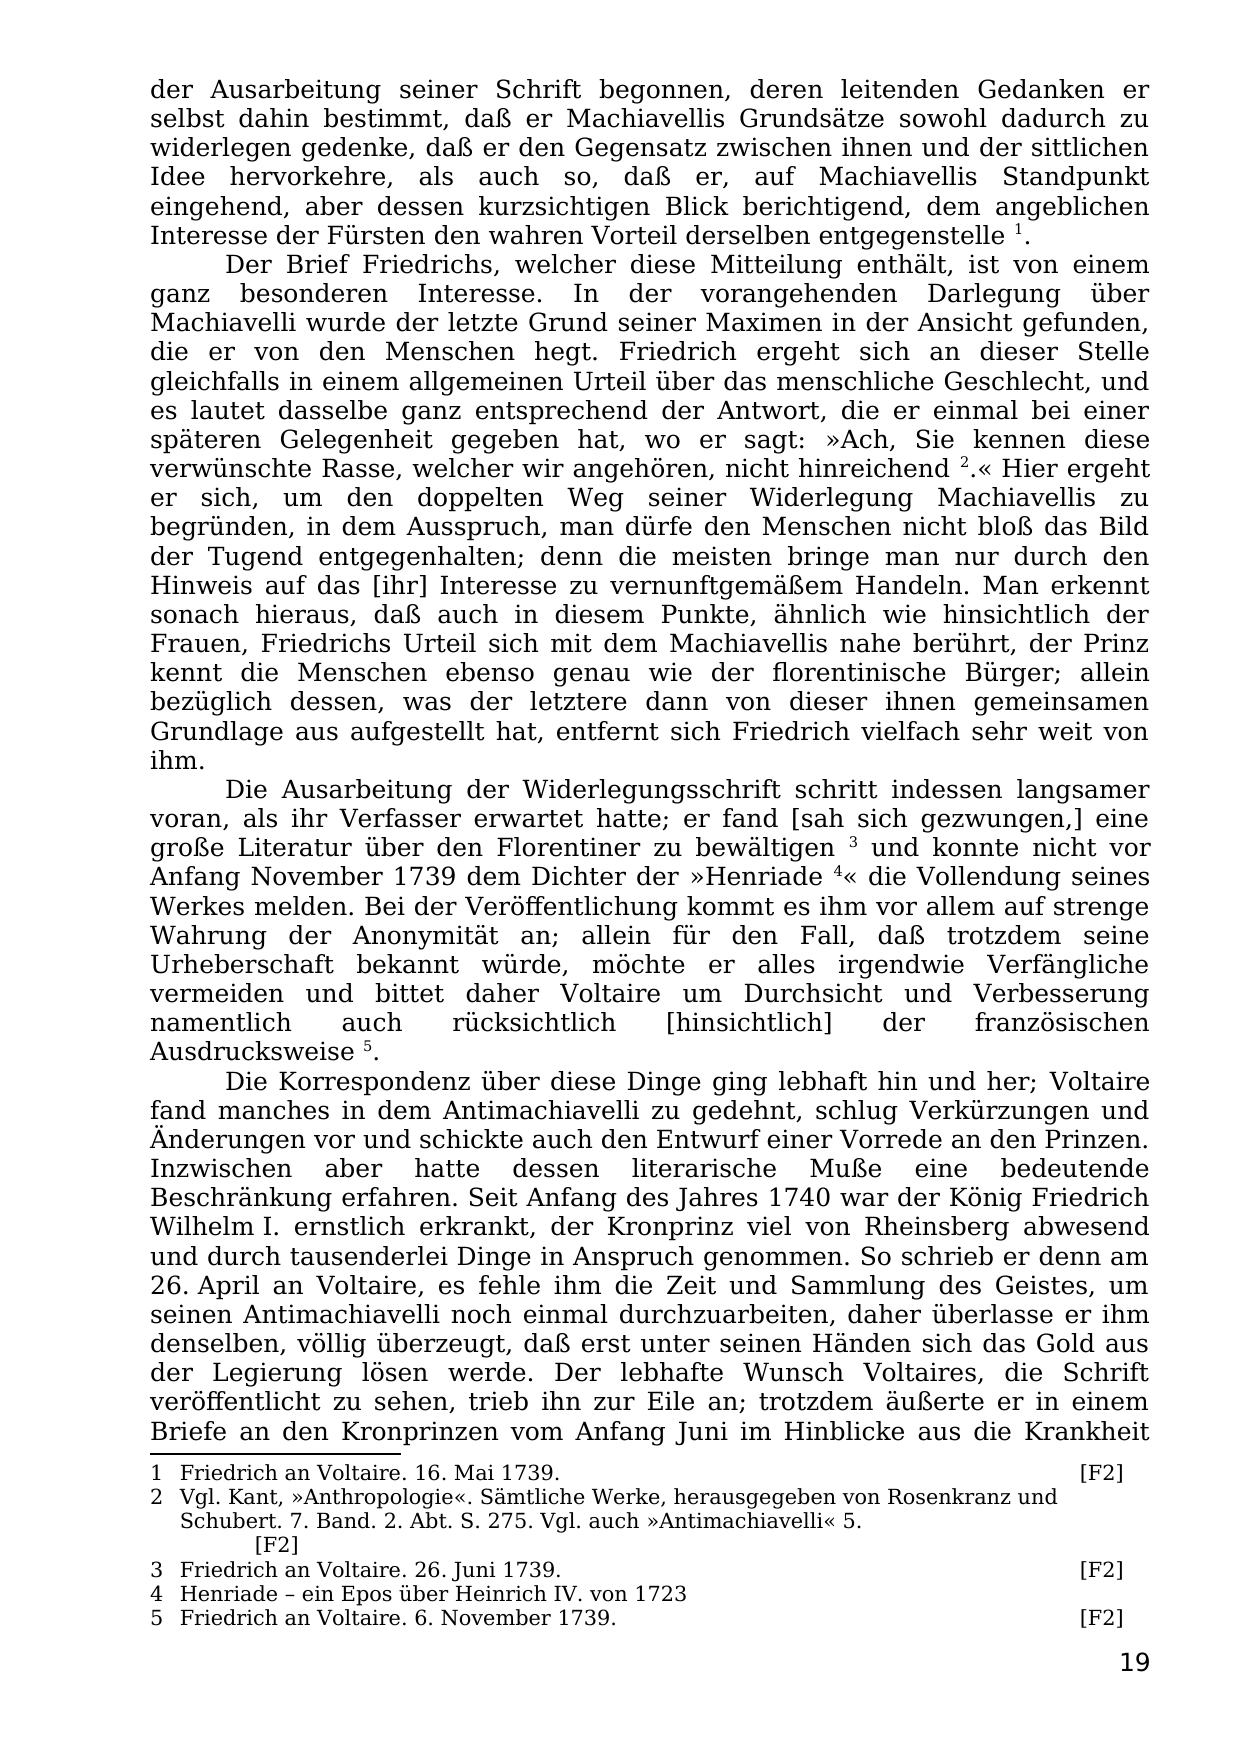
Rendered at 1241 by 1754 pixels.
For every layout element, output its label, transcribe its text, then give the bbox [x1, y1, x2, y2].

text Henriade – ein Epos über Heinrich IV. von 1723 [150, 1582, 1151, 1606]
text Friedrich an Voltaire. 26. Juni 1739. [F2] [150, 1558, 1151, 1582]
text der Ausarbeitung seiner Schrift begonnen, deren leitenden Gedanken er selbst dahin bestimmt, daß er Machiavellis Grundsätze sowohl dadurch zu widerlegen gedenke, daß er den Gegensatz zwischen ihnen und der sittlichen Idee hervorkehre, als auch so, daß er, auf Machiavellis Standpunkt eingehend, aber dessen kurzsichtigen Blick berichtigend, dem angeblichen Interesse der Fürsten den wahren Vorteil derselben entgegenstelle . [150, 75, 1151, 250]
text Vgl. Kant, »Anthropologie«. Sämtliche Werke, herausgegeben von Rosenkranz und Schubert. 7. Band. 2. Abt. S. 275. Vgl. auch »Antimachiavelli« 5. [F2] [150, 1485, 1151, 1558]
text Die Korrespondenz über diese Dinge ging lebhaft hin und her; Voltaire fand manches in dem Antimachiavelli zu gedehnt, schlug Verkürzungen und Änderungen vor und schickte auch den Entwurf einer Vorrede an den Prinzen. Inzwischen aber hatte dessen literarische Muße eine bedeutende Beschränkung erfahren. Seit Anfang des Jahres 1740 war der König Friedrich Wilhelm I. ernstlich erkrankt, der Kronprinz viel von Rheinsberg abwesend und durch tausenderlei Dinge in Anspruch genommen. So schrieb er denn am 26. April an Voltaire, es fehle ihm die Zeit und Sammlung des Geistes, um seinen Antimachiavelli noch einmal durchzuarbeiten, daher überlasse er ihm denselben, völlig überzeugt, daß erst unter seinen Händen sich das Gold aus der Legierung lösen werde. Der lebhafte Wunsch Voltaires, die Schrift veröffentlicht zu sehen, trieb ihn zur Eile an; trotzdem äußerte er in einem Briefe an den Kronprinzen vom Anfang Juni im Hinblicke aus die Krankheit [150, 1067, 1151, 1446]
text Der Brief Friedrichs, welcher diese Mitteilung enthält, ist von einem ganz besonderen Interesse. In der vorangehenden Darlegung über Machiavelli wurde der letzte Grund seiner Maximen in der Ansicht gefunden, die er von den Menschen hegt. Friedrich ergeht sich an dieser Stelle gleichfalls in einem allgemeinen Urteil über das menschliche Geschlecht, und es lautet dasselbe ganz entsprechend der Antwort, die er einmal bei einer späteren Gelegenheit gegeben hat, wo er sagt: »Ach, Sie kennen diese verwünschte Rasse, welcher wir angehören, nicht hinreichend .« Hier ergeht er sich, um den doppelten Weg seiner Widerlegung Machiavellis zu begründen, in dem Ausspruch, man dürfe den Menschen nicht bloß das Bild der Tugend entgegenhalten; denn die meisten bringe man nur durch den Hinweis auf das [ihr] Interesse zu vernunftgemäßem Handeln. Man erkennt sonach hieraus, daß auch in diesem Punkte, ähnlich wie hinsichtlich der Frauen, Friedrichs Urteil sich mit dem Machiavellis nahe berührt, der Prinz kennt die Menschen ebenso genau wie der florentinische Bürger; allein bezüglich dessen, was der letztere dann von dieser ihnen gemeinsamen Grundlage aus aufgestellt hat, entfernt sich Friedrich vielfach sehr weit von ihm. [150, 250, 1151, 775]
text Friedrich an Voltaire. 6. November 1739. [F2] [150, 1606, 1151, 1631]
text Die Ausarbeitung der Widerlegungsschrift schritt indessen langsamer voran, als ihr Verfasser erwartet hatte; er fand [sah sich gezwungen,] eine große Literatur über den Florentiner zu bewältigen und konnte nicht vor Anfang November 1739 dem Dichter der »Henriade « die Vollendung seines Werkes melden. Bei der Veröffentlichung kommt es ihm vor allem auf strenge Wahrung der Anonymität an; allein für den Fall, daß trotzdem seine Urheberschaft bekannt würde, möchte er alles irgendwie Verfängliche vermeiden und bittet daher Voltaire um Durchsicht und Verbesserung namentlich auch rücksichtlich [hinsichtlich] der französischen Ausdrucksweise . [150, 775, 1151, 1067]
text Friedrich an Voltaire. 16. Mai 1739. [F2] [150, 1461, 1151, 1485]
